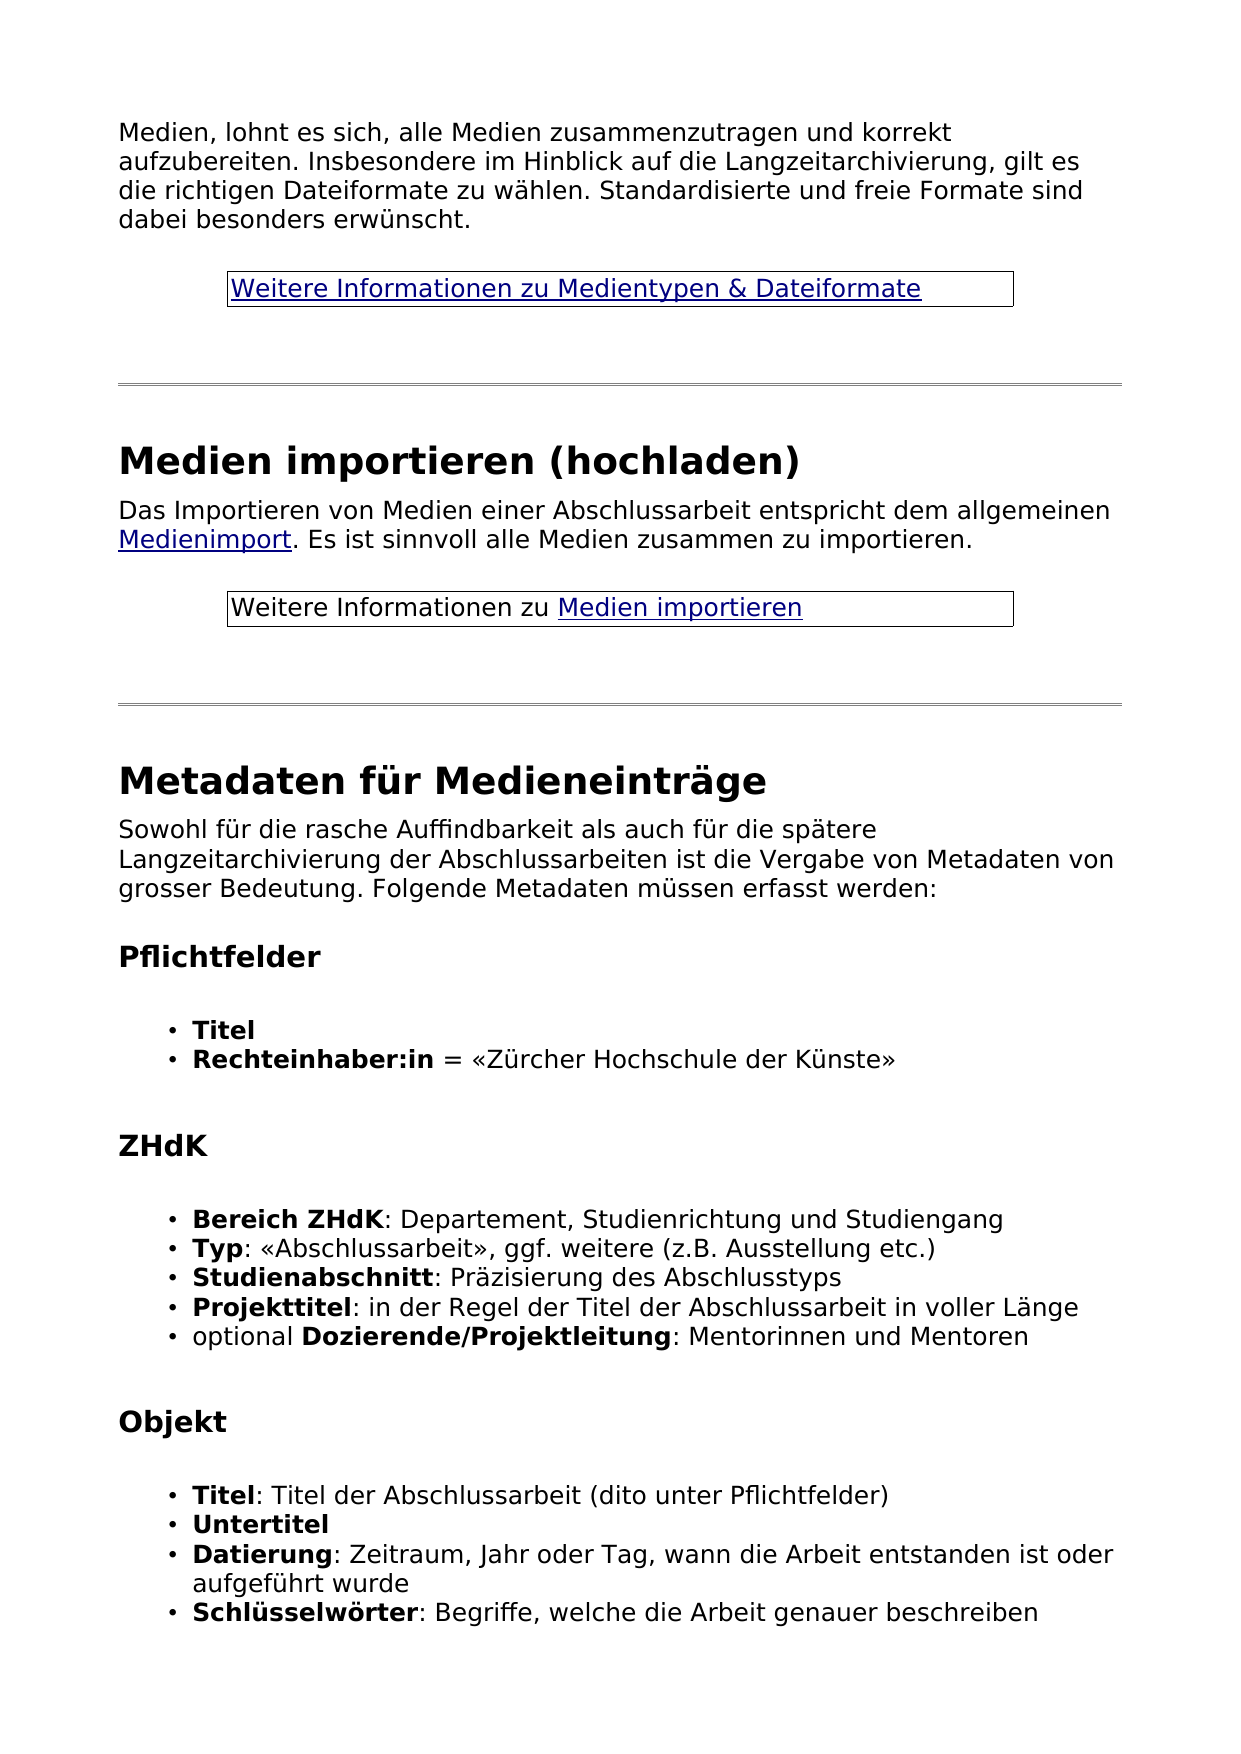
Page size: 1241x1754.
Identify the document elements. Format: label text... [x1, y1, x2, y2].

list Rechteinhaber:in = «Zürcher Hochschule der Künste» [177, 1046, 1122, 1075]
list Studienabschnitt: Präzisierung des Abschlusstyps [177, 1264, 1122, 1293]
text Medien, lohnt es sich, alle Medien zusammenzutragen und korrekt aufzubereiten. Insbesondere im Hinblick auf die Langzeitarchivierung, gilt es die richtigen Dateiformate zu wählen. Standardisierte und freie Formate sind dabei besonders erwünscht. [118, 118, 1122, 235]
subtitle Metadaten für Medieneinträge [118, 759, 1122, 803]
list Bereich ZHdK: Departement, Studienrichtung und Studiengang [177, 1205, 1122, 1234]
list Datierung: Zeitraum, Jahr oder Tag, wann die Arbeit entstanden ist oder aufgeführt wurde [177, 1540, 1122, 1598]
list Schlüsselwörter: Begriffe, welche die Arbeit genauer beschreiben [177, 1598, 1122, 1627]
table_header Weitere Informationen zu Medien importieren [228, 592, 1013, 626]
list Projekttitel: in der Regel der Titel der Abschlussarbeit in voller Länge [177, 1293, 1122, 1322]
table_header Weitere Informationen zu Medientypen & Dateiformate [228, 272, 1013, 306]
subtitle ZHdK [118, 1129, 1122, 1163]
list Untertitel [177, 1511, 1122, 1540]
list Typ: «Abschlussarbeit», ggf. weitere (z.B. Ausstellung etc.) [177, 1234, 1122, 1264]
text Das Importieren von Medien einer Abschlussarbeit entspricht dem allgemeinen Medienimport. Es ist sinnvoll alle Medien zusammen zu importieren. [118, 496, 1122, 554]
subtitle Medien importieren (hochladen) [118, 440, 1122, 483]
list Titel: Titel der Abschlussarbeit (dito unter Pflichtfelder) [177, 1482, 1122, 1511]
list Titel [177, 1017, 1122, 1046]
list optional Dozierende/Projektleitung: Mentorinnen und Mentoren [177, 1322, 1122, 1351]
subtitle Pflichtfelder [118, 941, 1122, 974]
subtitle Objekt [118, 1406, 1122, 1439]
text Sowohl für die rasche Auffindbarkeit als auch für die spätere Langzeitarchivierung der Abschlussarbeiten ist die Vergabe von Metadaten von grosser Bedeutung. Folgende Metadaten müssen erfasst werden: [118, 816, 1122, 903]
